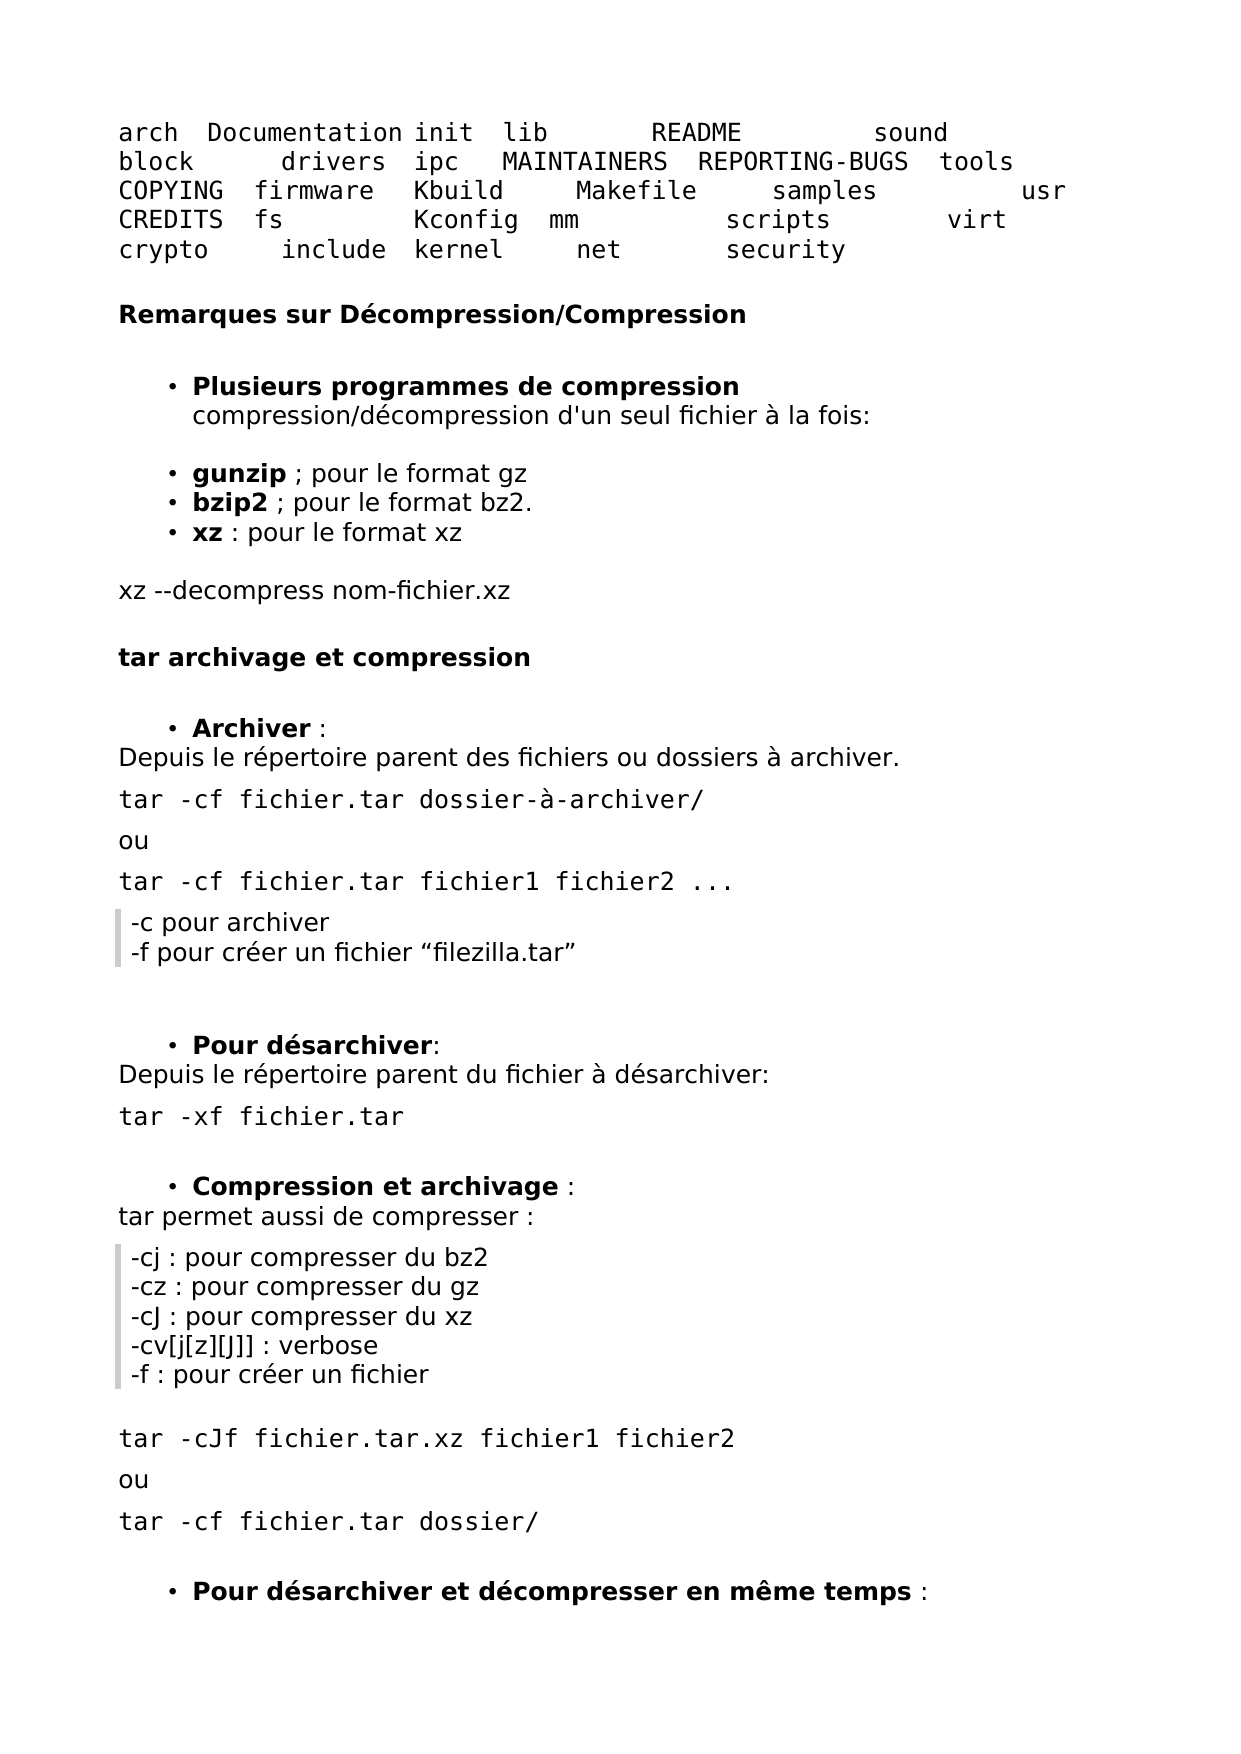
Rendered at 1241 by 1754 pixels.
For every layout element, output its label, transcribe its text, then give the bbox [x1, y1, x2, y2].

text Depuis le répertoire parent des fichiers ou dossiers à archiver. [118, 743, 1122, 772]
text tar -cf fichier.tar dossier/ [118, 1507, 1122, 1536]
text tar permet aussi de compresser : [118, 1202, 1122, 1231]
text tar -cJf fichier.tar.xz fichier1 fichier2 [118, 1424, 1122, 1453]
list Plusieurs programmes de compression compression/décompression d'un seul fichier à la fois: [177, 372, 1122, 459]
list gunzip ; pour le format gz [177, 459, 1122, 488]
text xz --decompress nom-fichier.xz [118, 576, 1122, 606]
text ou [118, 826, 1122, 855]
text tar -cf fichier.tar fichier1 fichier2 ... [118, 868, 1122, 897]
list bzip2 ; pour le format bz2. [177, 488, 1122, 518]
table_header -c pour archiver -f pour créer un fichier “filezilla.tar” [121, 909, 1122, 967]
text Depuis le répertoire parent du fichier à désarchiver: [118, 1061, 1122, 1090]
list Compression et archivage : [177, 1173, 1122, 1202]
table_header -cj : pour compresser du bz2 -cz : pour compresser du gz -cJ : pour compresser du xz -cv[j[z][J]] : verbose -f : pour créer un fichier [121, 1244, 1122, 1389]
subtitle Remarques sur Décompression/Compression [118, 301, 1122, 330]
subtitle tar archivage et compression [118, 643, 1122, 672]
text tar -xf fichier.tar [118, 1102, 1122, 1131]
text tar -cf fichier.tar dossier-à-archiver/ [118, 785, 1122, 814]
list xz : pour le format xz [177, 518, 1122, 547]
text arch Documentation init lib README sound block drivers ipc MAINTAINERS REPORTING-BUGS tools COPYING firmware Kbuild Makefile samples usr CREDITS fs Kconfig mm scripts virt crypto include kernel net security [118, 118, 1122, 264]
list Pour désarchiver: [177, 1031, 1122, 1061]
text ou [118, 1465, 1122, 1494]
list Pour désarchiver et décompresser en même temps : [177, 1577, 1122, 1606]
list Archiver : [177, 714, 1122, 743]
